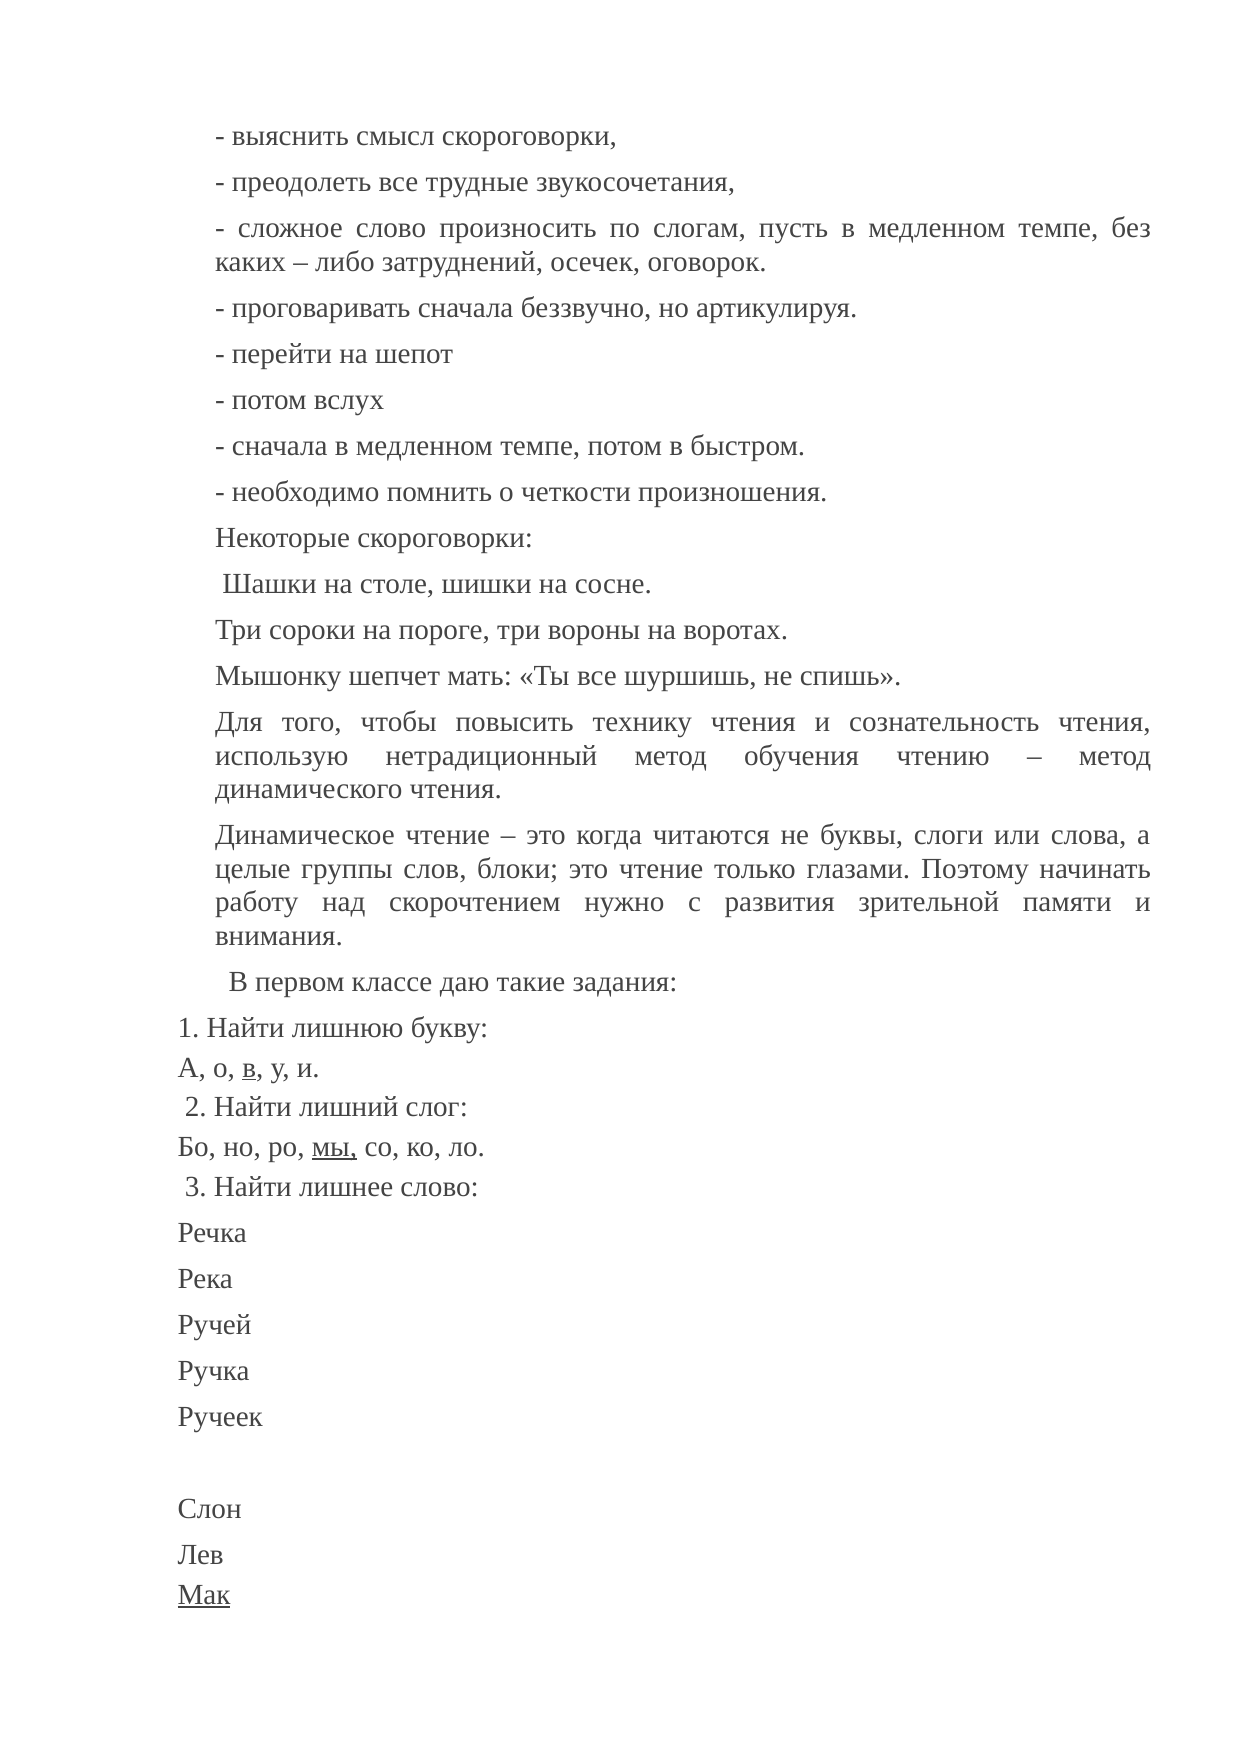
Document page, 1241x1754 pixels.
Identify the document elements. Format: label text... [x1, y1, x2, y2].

text 2. Найти лишний слог: [177, 1089, 1152, 1123]
text Некоторые скороговорки: [215, 520, 1152, 553]
text Река [177, 1261, 1152, 1295]
text Ручка [177, 1353, 1152, 1387]
text - проговаривать сначала беззвучно, но артикулируя. [215, 290, 1152, 323]
text Ручеек [177, 1399, 1152, 1433]
text Бо, но, ро, мы, со, ко, ло. [177, 1129, 1152, 1163]
text 1. Найти лишнюю букву: [177, 1010, 1152, 1043]
text - сначала в медленном темпе, потом в быстром. [215, 428, 1152, 461]
text Речка [177, 1215, 1152, 1249]
text Три сороки на пороге, три вороны на воротах. [215, 612, 1152, 646]
text - перейти на шепот [215, 336, 1152, 369]
text Ручей [177, 1307, 1152, 1341]
text Мак [177, 1577, 1152, 1611]
text Мышонку шепчет мать: «Ты все шуршишь, не спишь». [215, 658, 1152, 692]
text - сложное слово произносить по слогам, пусть в медленном темпе, без каких – либо затруднений, осечек, оговорок. [215, 210, 1152, 277]
text - необходимо помнить о четкости произношения. [215, 474, 1152, 507]
text Динамическое чтение – это когда читаются не буквы, слоги или слова, а целые группы слов, блоки; это чтение только глазами. Поэтому начинать работу над скорочтением нужно с развития зрительной памяти и внимания. [215, 817, 1152, 951]
text - преодолеть все трудные звукосочетания, [215, 164, 1152, 198]
text - выяснить смысл скороговорки, [215, 118, 1152, 152]
text А, о, в, у, и. [177, 1050, 1152, 1083]
text Слон [177, 1491, 1152, 1525]
text - потом вслух [215, 382, 1152, 415]
text В первом классе даю такие задания: [177, 964, 1152, 997]
text Лев [177, 1537, 1152, 1571]
text Для того, чтобы повысить технику чтения и сознательность чтения, использую нетрадиционный метод обучения чтению – метод динамического чтения. [215, 704, 1152, 805]
text 3. Найти лишнее слово: [177, 1169, 1152, 1203]
text Шашки на столе, шишки на сосне. [215, 566, 1152, 599]
